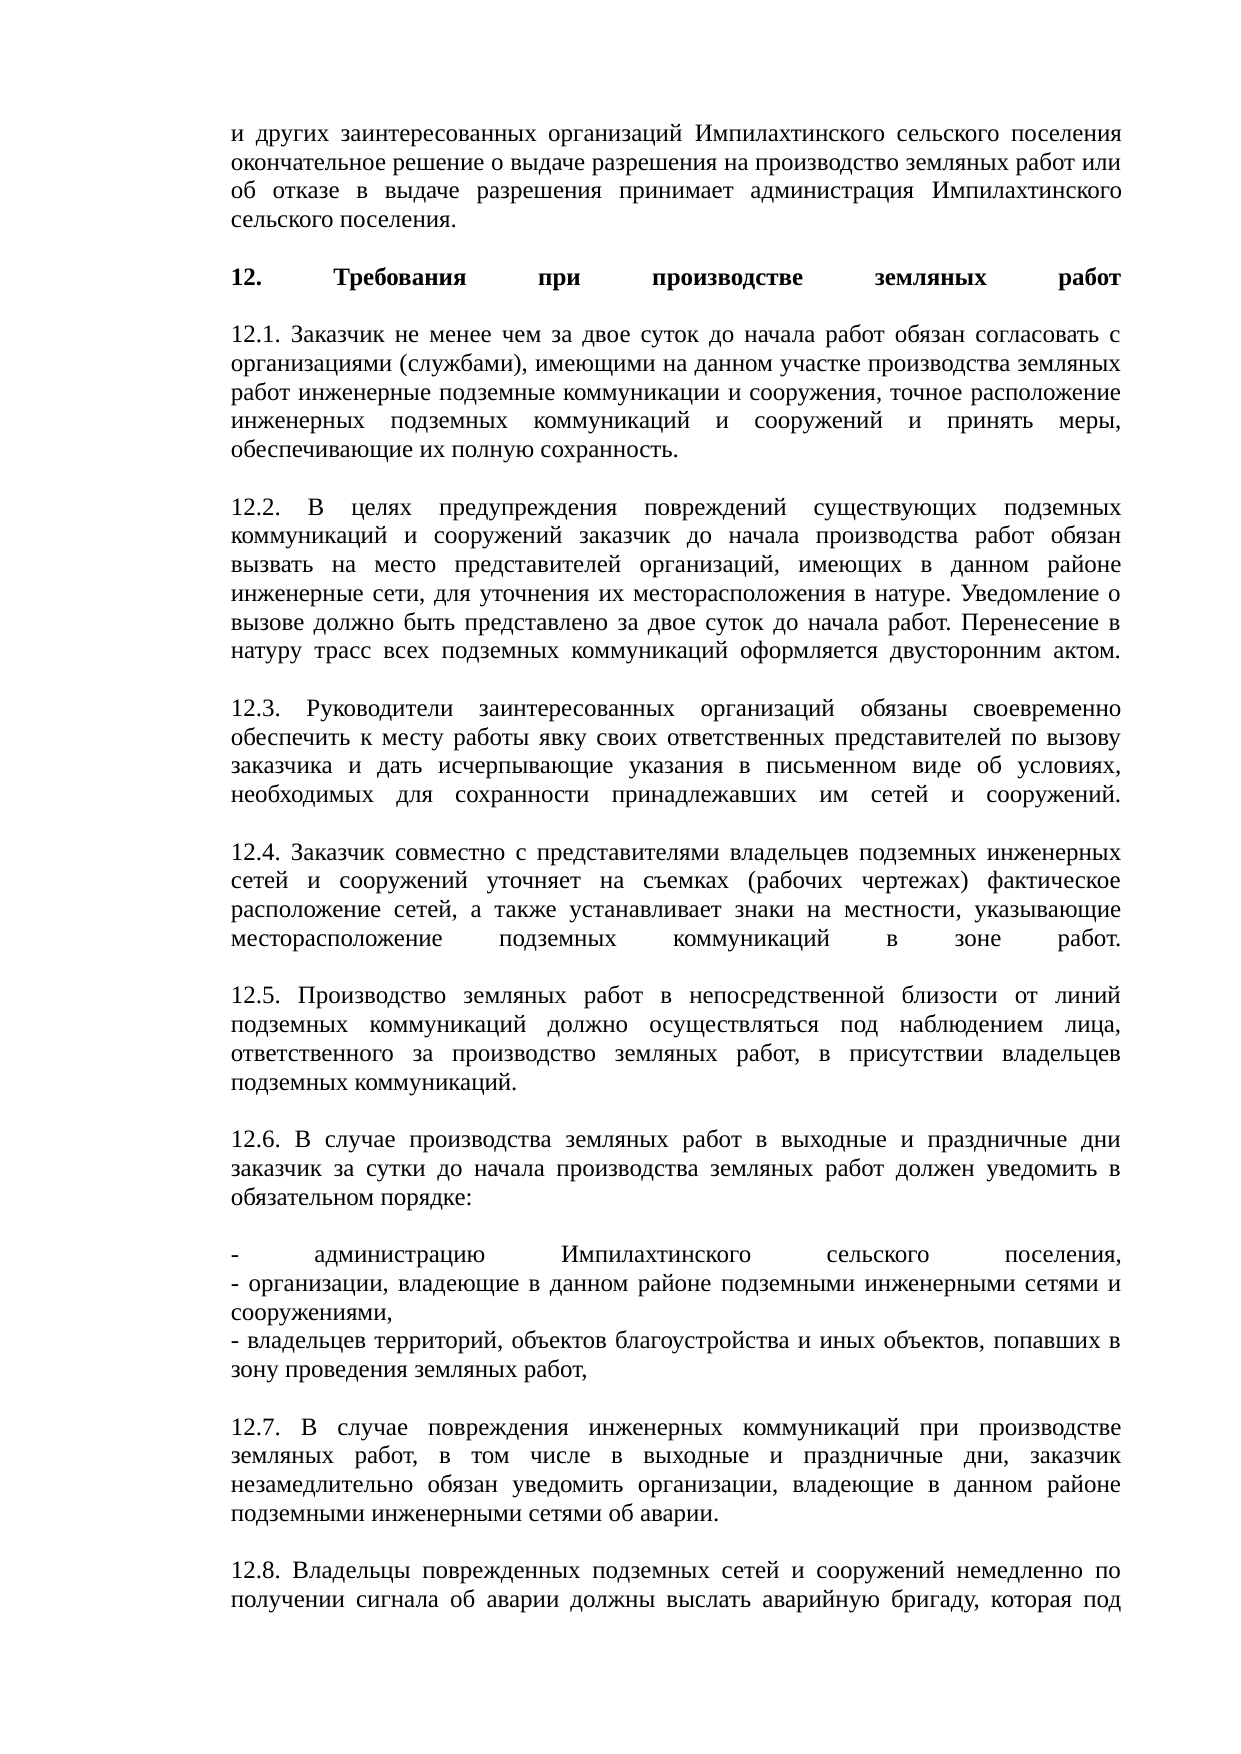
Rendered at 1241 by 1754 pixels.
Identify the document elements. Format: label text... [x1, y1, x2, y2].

list 12. Требования при производстве земляных работ 12.1. Заказчик не менее чем за двое суток до начала работ обязан согласовать с организациями (службами), имеющими на данном участке производства земляных работ инженерные подземные коммуникации и сооружения, точное расположение инженерных подземных коммуникаций и сооружений и принять меры, обеспечивающие их полную сохранность. [193, 233, 1122, 463]
list 12.8. Владельцы поврежденных подземных сетей и сооружений немедленно по получении сигнала об аварии должны выслать аварийную бригаду, которая под [193, 1527, 1122, 1613]
list - администрацию Импилахтинского сельского поселения, - организации, владеющие в данном районе подземными инженерными сетями и сооружениями, - владельцев территорий, объектов благоустройства и иных объектов, попавших в зону проведения земляных работ, [193, 1211, 1122, 1383]
list и других заинтересованных организаций Импилахтинского сельского поселения окончательное решение о выдаче разрешения на производство земляных работ или об отказе в выдаче разрешения принимает администрация Импилахтинского сельского поселения. [193, 118, 1122, 233]
list 12.6. В случае производства земляных работ в выходные и праздничные дни заказчик за сутки до начала производства земляных работ должен уведомить в обязательном порядке: [193, 1096, 1122, 1211]
list 12.2. В целях предупреждения повреждений существующих подземных коммуникаций и сооружений заказчик до начала производства работ обязан вызвать на место представителей организаций, имеющих в данном районе инженерные сети, для уточнения их месторасположения в натуре. Уведомление о вызове должно быть представлено за двое суток до начала работ. Перенесение в натуру трасс всех подземных коммуникаций оформляется двусторонним актом. 12.3. Руководители заинтересованных организаций обязаны своевременно обеспечить к месту работы явку своих ответственных представителей по вызову заказчика и дать исчерпывающие указания в письменном виде об условиях, необходимых для сохранности принадлежавших им сетей и сооружений. 12.4. Заказчик совместно с представителями владельцев подземных инженерных сетей и сооружений уточняет на съемках (рабочих чертежах) фактическое расположение сетей, а также устанавливает знаки на местности, указывающие месторасположение подземных коммуникаций в зоне работ. 12.5. Производство земляных работ в непосредственной близости от линий подземных коммуникаций должно осуществляться под наблюдением лица, ответственного за производство земляных работ, в присутствии владельцев подземных коммуникаций. [193, 463, 1122, 1096]
list 12.7. В случае повреждения инженерных коммуникаций при производстве земляных работ, в том числе в выходные и праздничные дни, заказчик незамедлительно обязан уведомить организации, владеющие в данном районе подземными инженерными сетями об аварии. [193, 1383, 1122, 1527]
